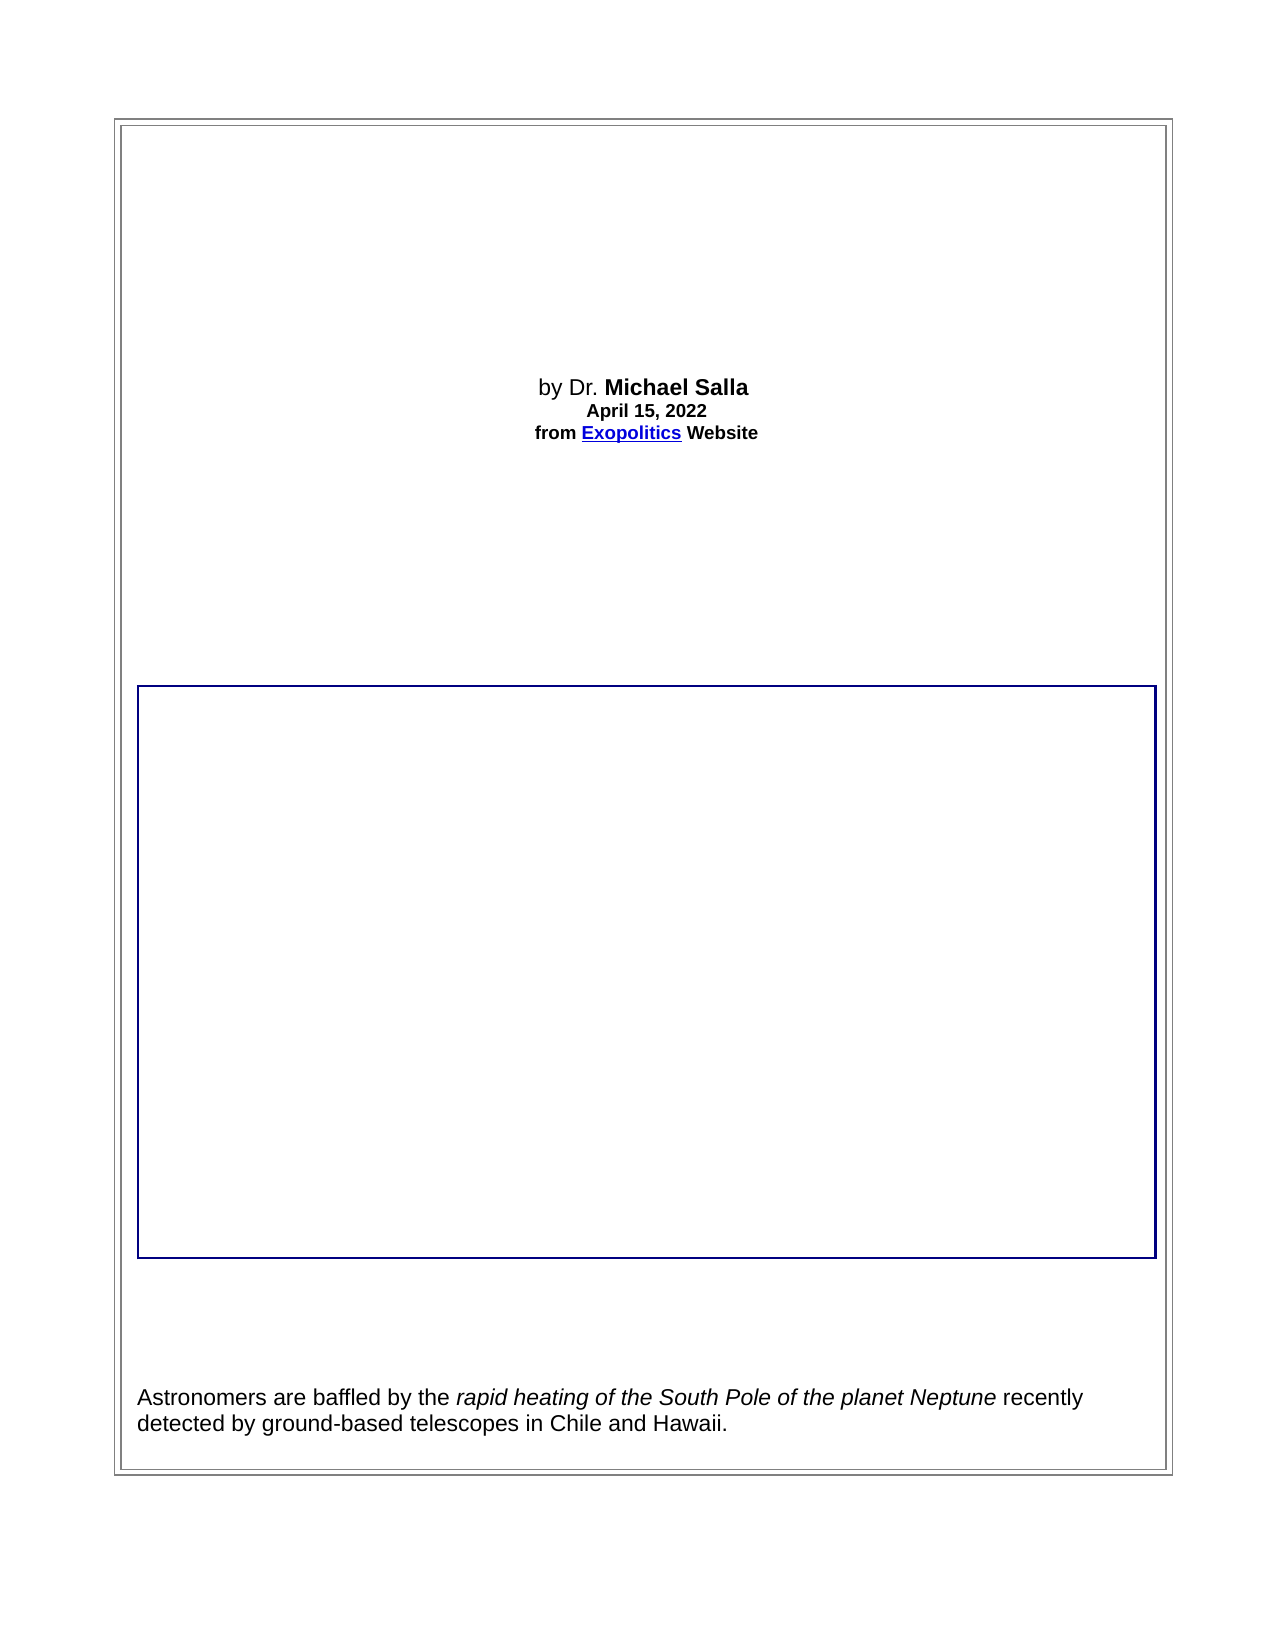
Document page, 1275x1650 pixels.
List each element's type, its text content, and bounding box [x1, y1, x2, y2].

table_header by Dr. Michael Salla April 15, 2022 from Exopolitics Website Astronomers are baffled by the rapid heating of the South Pole of the planet Neptune recently detected by ground-based telescopes in Chile and Hawaii. [118, 120, 1168, 1469]
